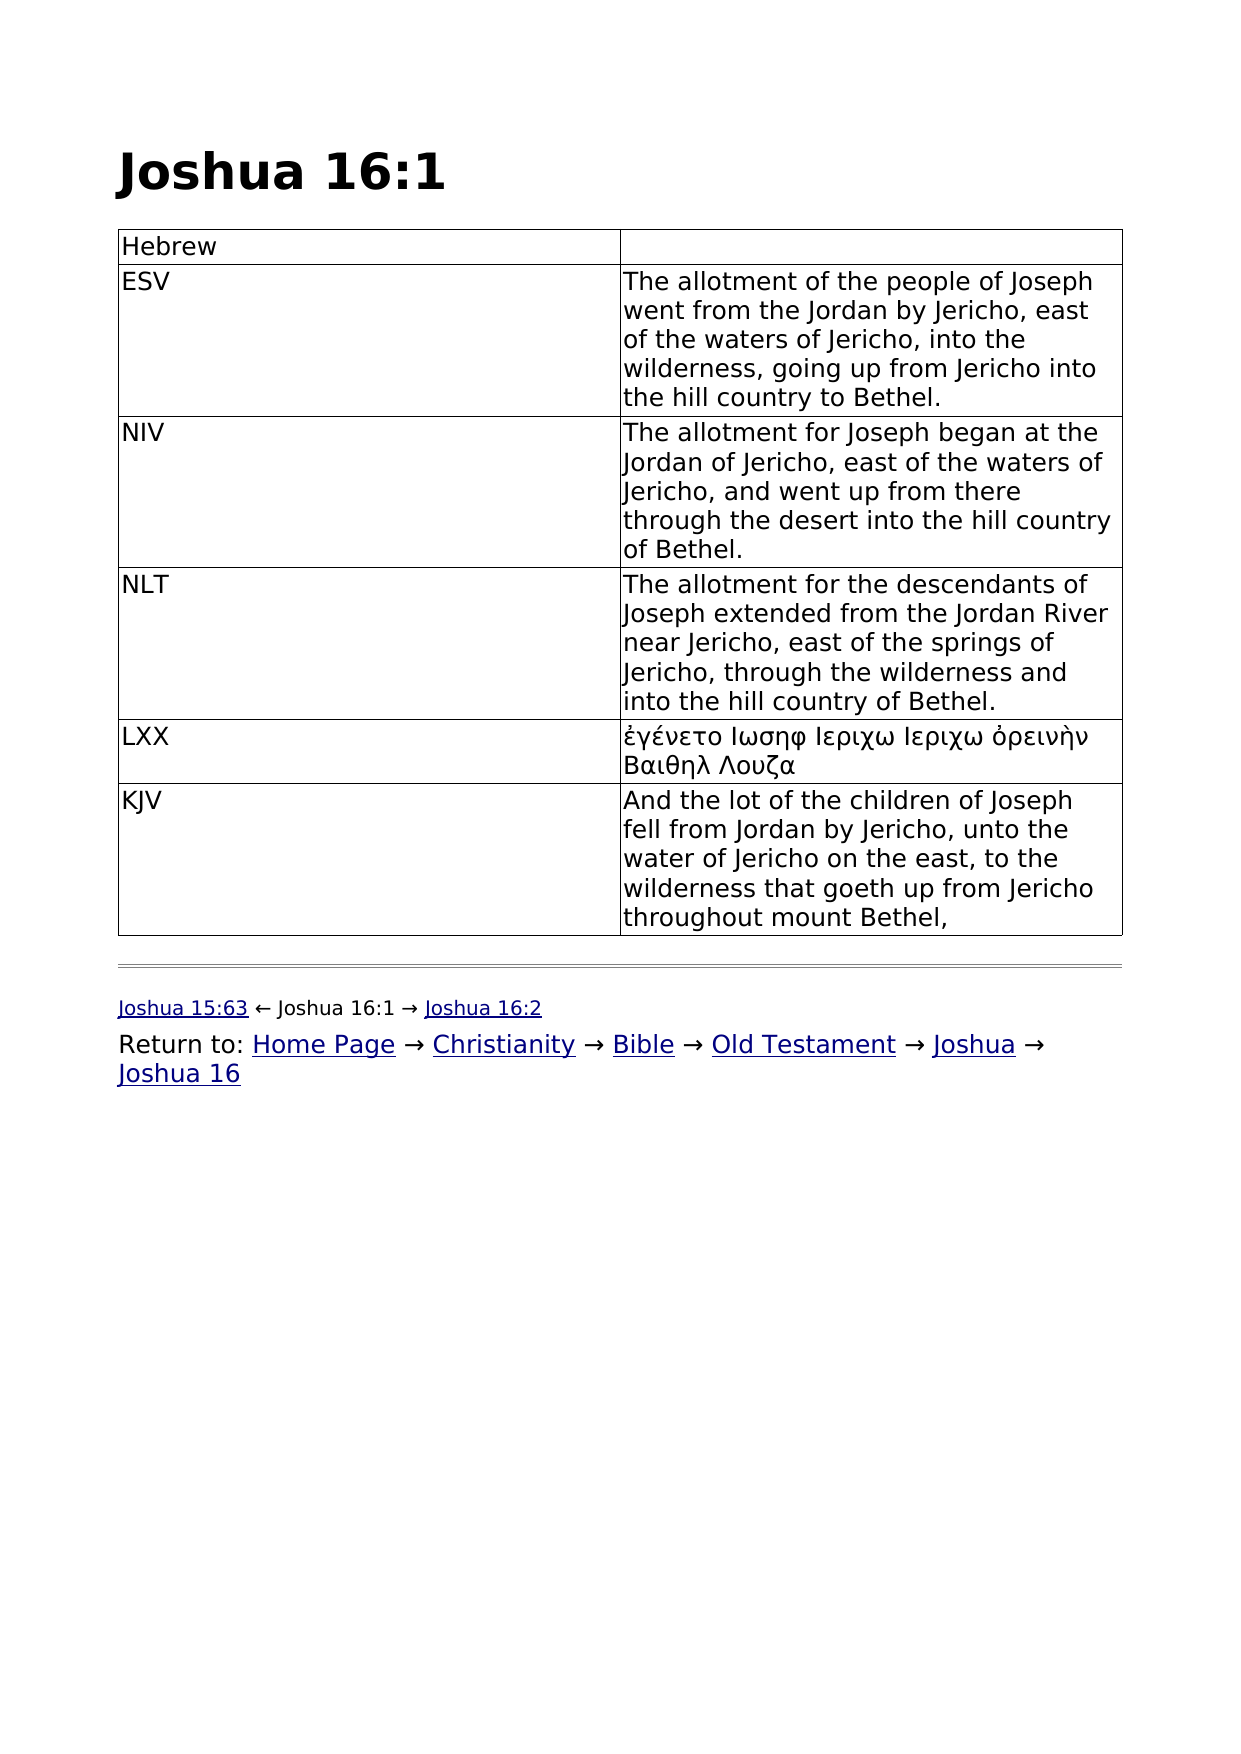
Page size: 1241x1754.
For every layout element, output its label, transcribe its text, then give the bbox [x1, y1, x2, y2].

table_cell LXX [119, 720, 620, 783]
table_cell The allotment of the people of Joseph went from the Jordan by Jericho, east of the waters of Jericho, into the wilderness, going up from Jericho into the hill country to Bethel. [621, 265, 1122, 416]
table_header Hebrew [119, 230, 620, 264]
table_cell The allotment for Joseph began at the Jordan of Jericho, east of the waters of Jericho, and went up from there through the desert into the hill country of Bethel. [621, 417, 1122, 567]
table_header [621, 230, 1122, 264]
table_cell ἐγένετο Ιωσηφ Ιεριχω Ιεριχω ὀρεινὴν Βαιθηλ Λουζα [621, 720, 1122, 783]
text Joshua 15:63 ← Joshua 16:1 → Joshua 16:2 [118, 996, 1122, 1030]
table_cell And the lot of the children of Joseph fell from Jordan by Jericho, unto the water of Jericho on the east, to the wilderness that goeth up from Jericho throughout mount Bethel, [621, 784, 1122, 935]
table_cell NLT [119, 568, 620, 719]
subtitle Joshua 16:1 [118, 143, 1122, 201]
table_cell ESV [119, 265, 620, 416]
text Return to: Home Page → Christianity → Bible → Old Testament → Joshua → Joshua 16 [118, 1030, 1122, 1089]
table_cell NIV [119, 417, 620, 567]
table_cell KJV [119, 784, 620, 935]
table_cell The allotment for the descendants of Joseph extended from the Jordan River near Jericho, east of the springs of Jericho, through the wilderness and into the hill country of Bethel. [621, 568, 1122, 719]
